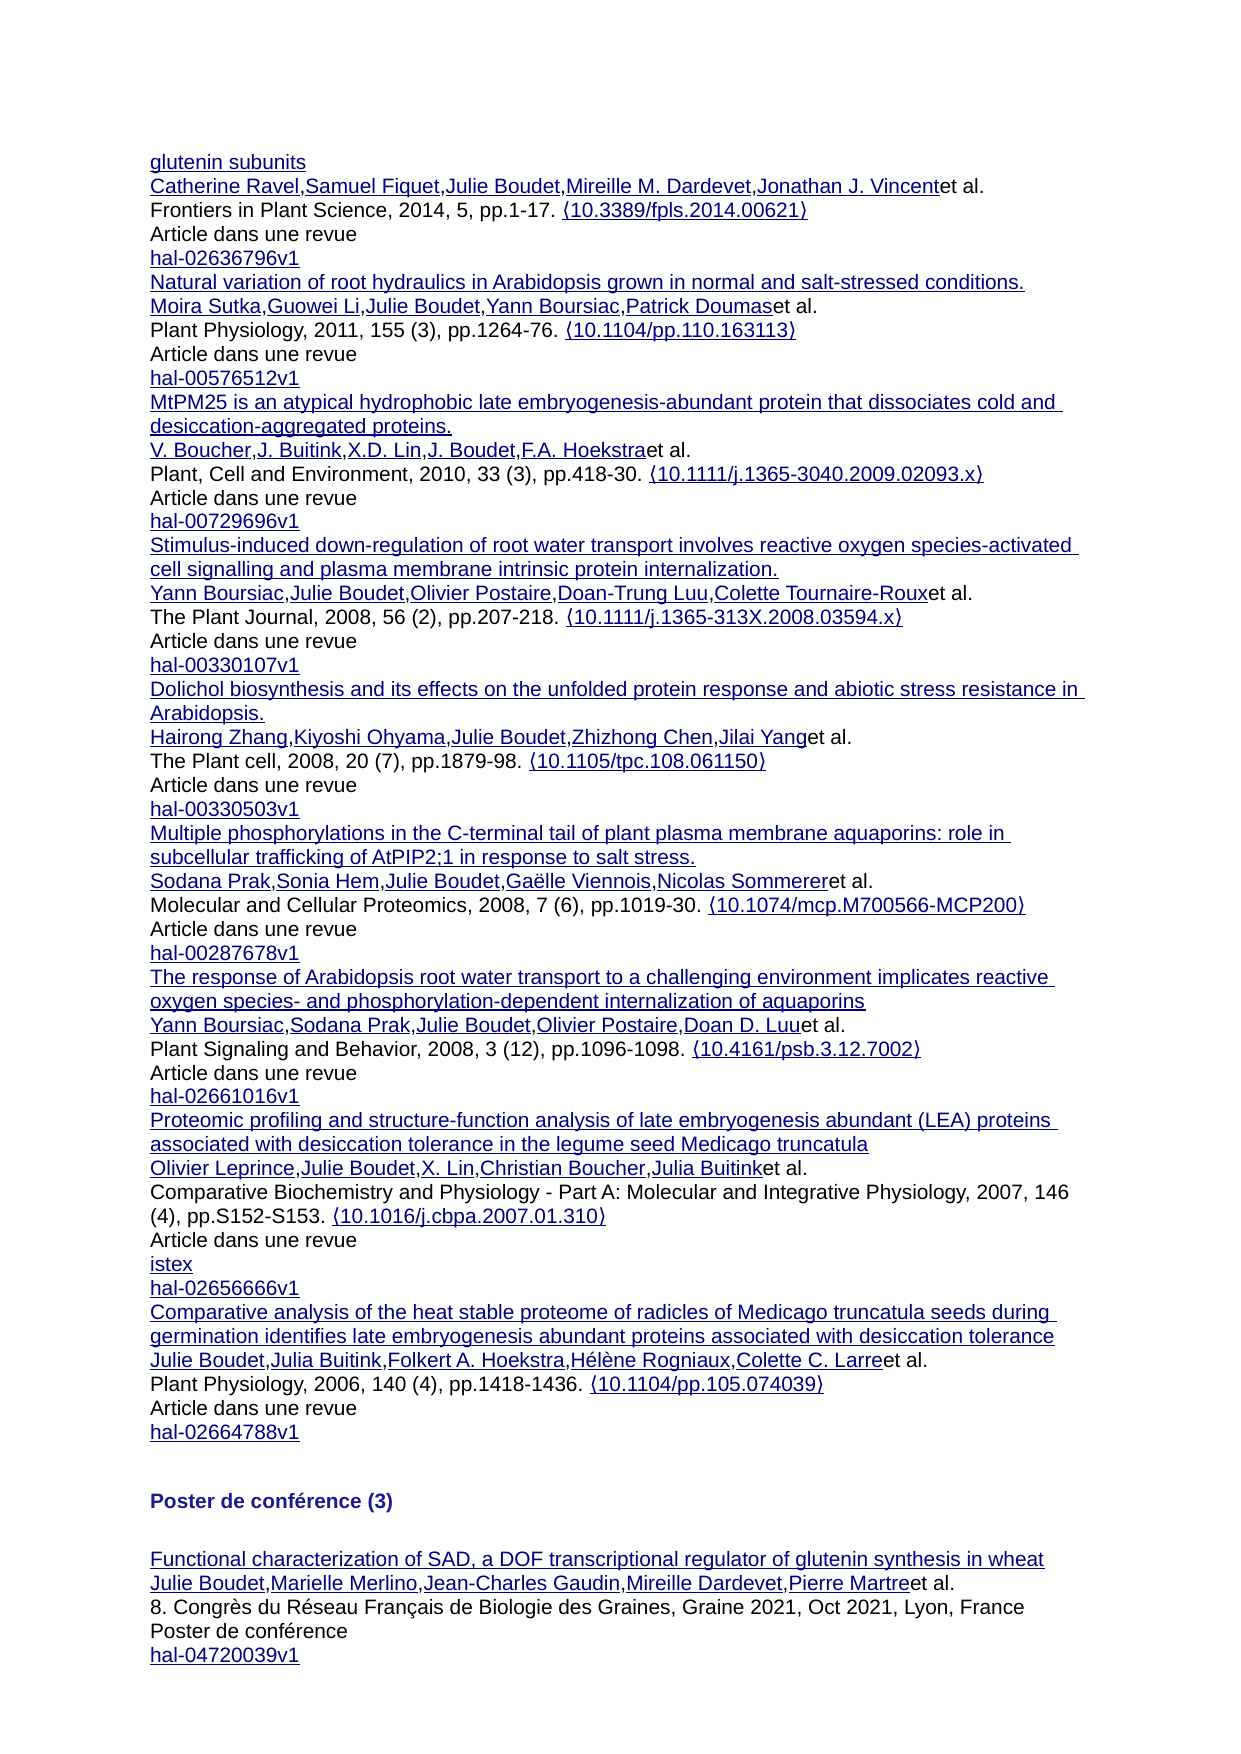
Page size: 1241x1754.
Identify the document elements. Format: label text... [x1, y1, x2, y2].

table_cell The response of Arabidopsis root water transport to a challenging environment implicates reactive oxygen species- and phosphorylation-dependent internalization of aquaporins Yann Boursiac,Sodana Prak,Julie Boudet,Olivier Postaire,Doan D. Luuet al. Plant Signaling and Behavior, 2008, 3 (12), pp.1096-1098. ⟨10.4161/psb.3.12.7002⟩ Article dans une revue hal-02661016v1 [150, 965, 1090, 1108]
table_cell Proteomic profiling and structure-function analysis of late embryogenesis abundant (LEA) proteins associated with desiccation tolerance in the legume seed Medicago truncatula Olivier Leprince,Julie Boudet,X. Lin,Christian Boucher,Julia Buitinket al. Comparative Biochemistry and Physiology - Part A: Molecular and Integrative Physiology, 2007, 146 (4), pp.S152-S153. ⟨10.1016/j.cbpa.2007.01.310⟩ Article dans une revue istex hal-02656666v1 [150, 1108, 1090, 1300]
table_cell Comparative analysis of the heat stable proteome of radicles of Medicago truncatula seeds during germination identifies late embryogenesis abundant proteins associated with desiccation tolerance Julie Boudet,Julia Buitink,Folkert A. Hoekstra,Hélène Rogniaux,Colette C. Larreet al. Plant Physiology, 2006, 140 (4), pp.1418-1436. ⟨10.1104/pp.105.074039⟩ Article dans une revue hal-02664788v1 [150, 1300, 1090, 1444]
subtitle Poster de conférence (3) [150, 1488, 1090, 1512]
table_cell Conserved cis-regulatory modules in promoters of genes encoding wheat high-molecular-weight glutenin subunits Catherine Ravel,Samuel Fiquet,Julie Boudet,Mireille M. Dardevet,Jonathan J. Vincentet al. Frontiers in Plant Science, 2014, 5, pp.1-17. ⟨10.3389/fpls.2014.00621⟩ Article dans une revue hal-02636796v1 [150, 150, 1090, 270]
table_cell Stimulus-induced down-regulation of root water transport involves reactive oxygen species-activated cell signalling and plasma membrane intrinsic protein internalization. Yann Boursiac,Julie Boudet,Olivier Postaire,Doan-Trung Luu,Colette Tournaire-Rouxet al. The Plant Journal, 2008, 56 (2), pp.207-218. ⟨10.1111/j.1365-313X.2008.03594.x⟩ Article dans une revue hal-00330107v1 [150, 533, 1090, 677]
table_cell MtPM25 is an atypical hydrophobic late embryogenesis-abundant protein that dissociates cold and desiccation-aggregated proteins. V. Boucher,J. Buitink,X.D. Lin,J. Boudet,F.A. Hoekstraet al. Plant, Cell and Environment, 2010, 33 (3), pp.418-30. ⟨10.1111/j.1365-3040.2009.02093.x⟩ Article dans une revue hal-00729696v1 [150, 390, 1090, 533]
table_cell Natural variation of root hydraulics in Arabidopsis grown in normal and salt-stressed conditions. Moira Sutka,Guowei Li,Julie Boudet,Yann Boursiac,Patrick Doumaset al. Plant Physiology, 2011, 155 (3), pp.1264-76. ⟨10.1104/pp.110.163113⟩ Article dans une revue hal-00576512v1 [150, 270, 1090, 389]
table_header Functional characterization of SAD, a DOF transcriptional regulator of glutenin synthesis in wheat Julie Boudet,Marielle Merlino,Jean-Charles Gaudin,Mireille Dardevet,Pierre Martreet al. 8. Congrès du Réseau Français de Biologie des Graines, Graine 2021, Oct 2021, Lyon, France Poster de conférence hal-04720039v1 [150, 1547, 1090, 1667]
table_cell Dolichol biosynthesis and its effects on the unfolded protein response and abiotic stress resistance in Arabidopsis. Hairong Zhang,Kiyoshi Ohyama,Julie Boudet,Zhizhong Chen,Jilai Yanget al. The Plant cell, 2008, 20 (7), pp.1879-98. ⟨10.1105/tpc.108.061150⟩ Article dans une revue hal-00330503v1 [150, 677, 1090, 821]
table_cell Multiple phosphorylations in the C-terminal tail of plant plasma membrane aquaporins: role in subcellular trafficking of AtPIP2;1 in response to salt stress. Sodana Prak,Sonia Hem,Julie Boudet,Gaëlle Viennois,Nicolas Sommereret al. Molecular and Cellular Proteomics, 2008, 7 (6), pp.1019-30. ⟨10.1074/mcp.M700566-MCP200⟩ Article dans une revue hal-00287678v1 [150, 821, 1090, 964]
